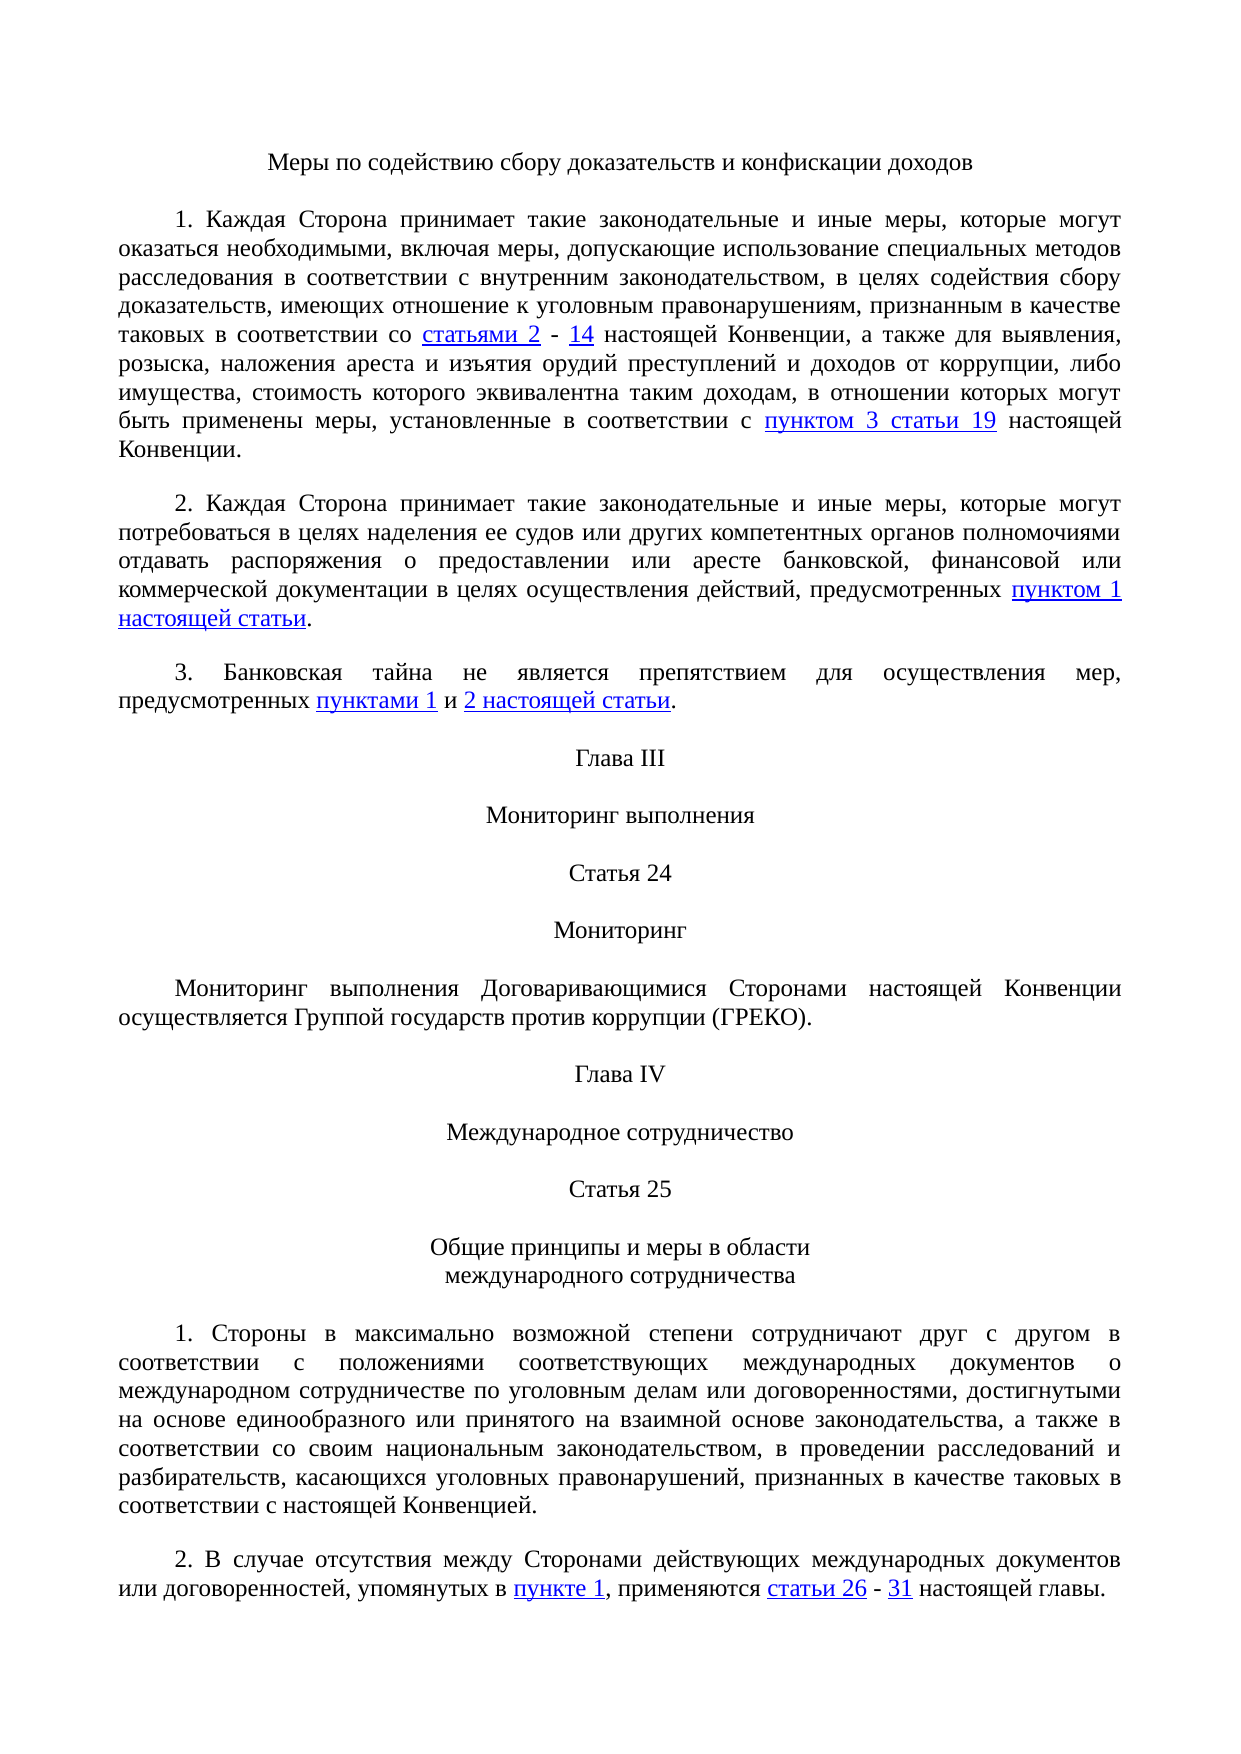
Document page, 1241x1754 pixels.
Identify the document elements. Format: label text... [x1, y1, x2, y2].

text Международное сотрудничество [118, 1117, 1122, 1146]
text международного сотрудничества [118, 1261, 1122, 1289]
text 2. В случае отсутствия между Сторонами действующих международных документов или договоренностей, упомянутых в пункте 1, применяются статьи 26 - 31 настоящей главы. [118, 1544, 1122, 1602]
text 2. Каждая Сторона принимает такие законодательные и иные меры, которые могут потребоваться в целях наделения ее судов или других компетентных органов полномочиями отдавать распоряжения о предоставлении или аресте банковской, финансовой или коммерческой документации в целях осуществления действий, предусмотренных пунктом 1 настоящей статьи. [118, 488, 1122, 632]
text Общие принципы и меры в области [118, 1232, 1122, 1261]
text Глава III [118, 743, 1122, 772]
text Статья 25 [118, 1174, 1122, 1203]
text Мониторинг [118, 916, 1122, 944]
text Глава IV [118, 1059, 1122, 1088]
text Статья 24 [118, 858, 1122, 887]
text 1. Каждая Сторона принимает такие законодательные и иные меры, которые могут оказаться необходимыми, включая меры, допускающие использование специальных методов расследования в соответствии с внутренним законодательством, в целях содействия сбору доказательств, имеющих отношение к уголовным правонарушениям, признанным в качестве таковых в соответствии со статьями 2 - 14 настоящей Конвенции, а также для выявления, розыска, наложения ареста и изъятия орудий преступлений и доходов от коррупции, либо имущества, стоимость которого эквивалентна таким доходам, в отношении которых могут быть применены меры, установленные в соответствии с пунктом 3 статьи 19 настоящей Конвенции. [118, 204, 1122, 463]
text 3. Банковская тайна не является препятствием для осуществления мер, предусмотренных пунктами 1 и 2 настоящей статьи. [118, 657, 1122, 714]
text Мониторинг выполнения Договаривающимися Сторонами настоящей Конвенции осуществляется Группой государств против коррупции (ГРЕКО). [118, 973, 1122, 1031]
text Мониторинг выполнения [118, 801, 1122, 829]
text Меры по содействию сбору доказательств и конфискации доходов [118, 147, 1122, 176]
text 1. Стороны в максимально возможной степени сотрудничают друг с другом в соответствии с положениями соответствующих международных документов о международном сотрудничестве по уголовным делам или договоренностями, достигнутыми на основе единообразного или принятого на взаимной основе законодательства, а также в соответствии со своим национальным законодательством, в проведении расследований и разбирательств, касающихся уголовных правонарушений, признанных в качестве таковых в соответствии с настоящей Конвенцией. [118, 1318, 1122, 1519]
